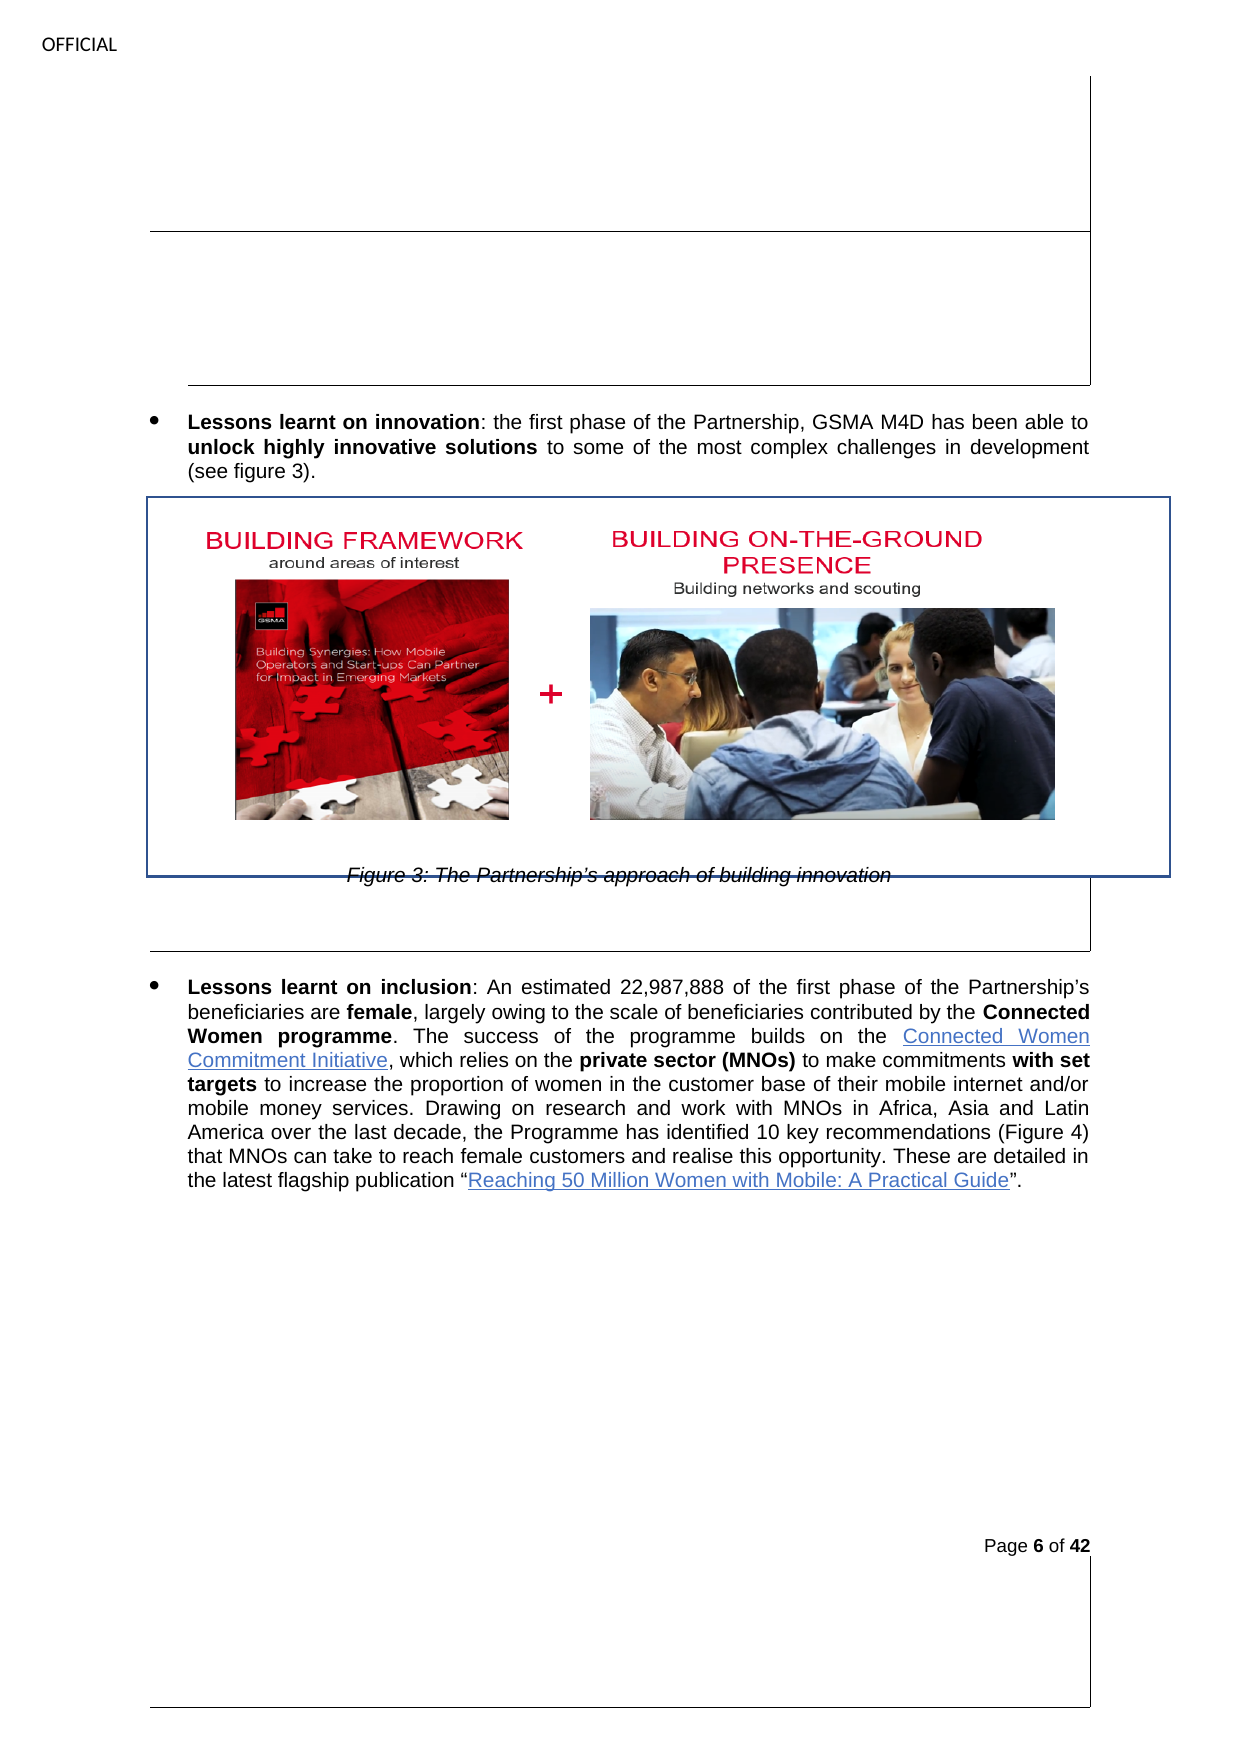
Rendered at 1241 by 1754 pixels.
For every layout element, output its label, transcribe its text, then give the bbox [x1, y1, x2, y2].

text Figure 3: The Partnership’s approach of building innovation [150, 878, 1090, 951]
list Lessons learnt on inclusion: An estimated 22,987,888 of the first phase of the Partnership’s beneficiaries are female, largely owing to the scale of beneficiaries contributed by the Connected Women programme. The success of the programme builds on the Connected Women Commitment Initiative, which relies on the private sector (MNOs) to make commitments with set targets to increase the proportion of women in the customer base of their mobile internet and/or mobile money services. Drawing on research and work with MNOs in Africa, Asia and Latin America over the last decade, the Programme has identified 10 key recommendations (Figure 4) that MNOs can take to reach female customers and realise this opportunity. These are detailed in the latest flagship publication “Reaching 50 Million Women with Mobile: A Practical Guide”. [150, 975, 1090, 1192]
list Lessons learnt on innovation: the first phase of the Partnership, GSMA M4D has been able to unlock highly innovative solutions to some of the most complex challenges in development (see figure 3). [150, 410, 1090, 483]
